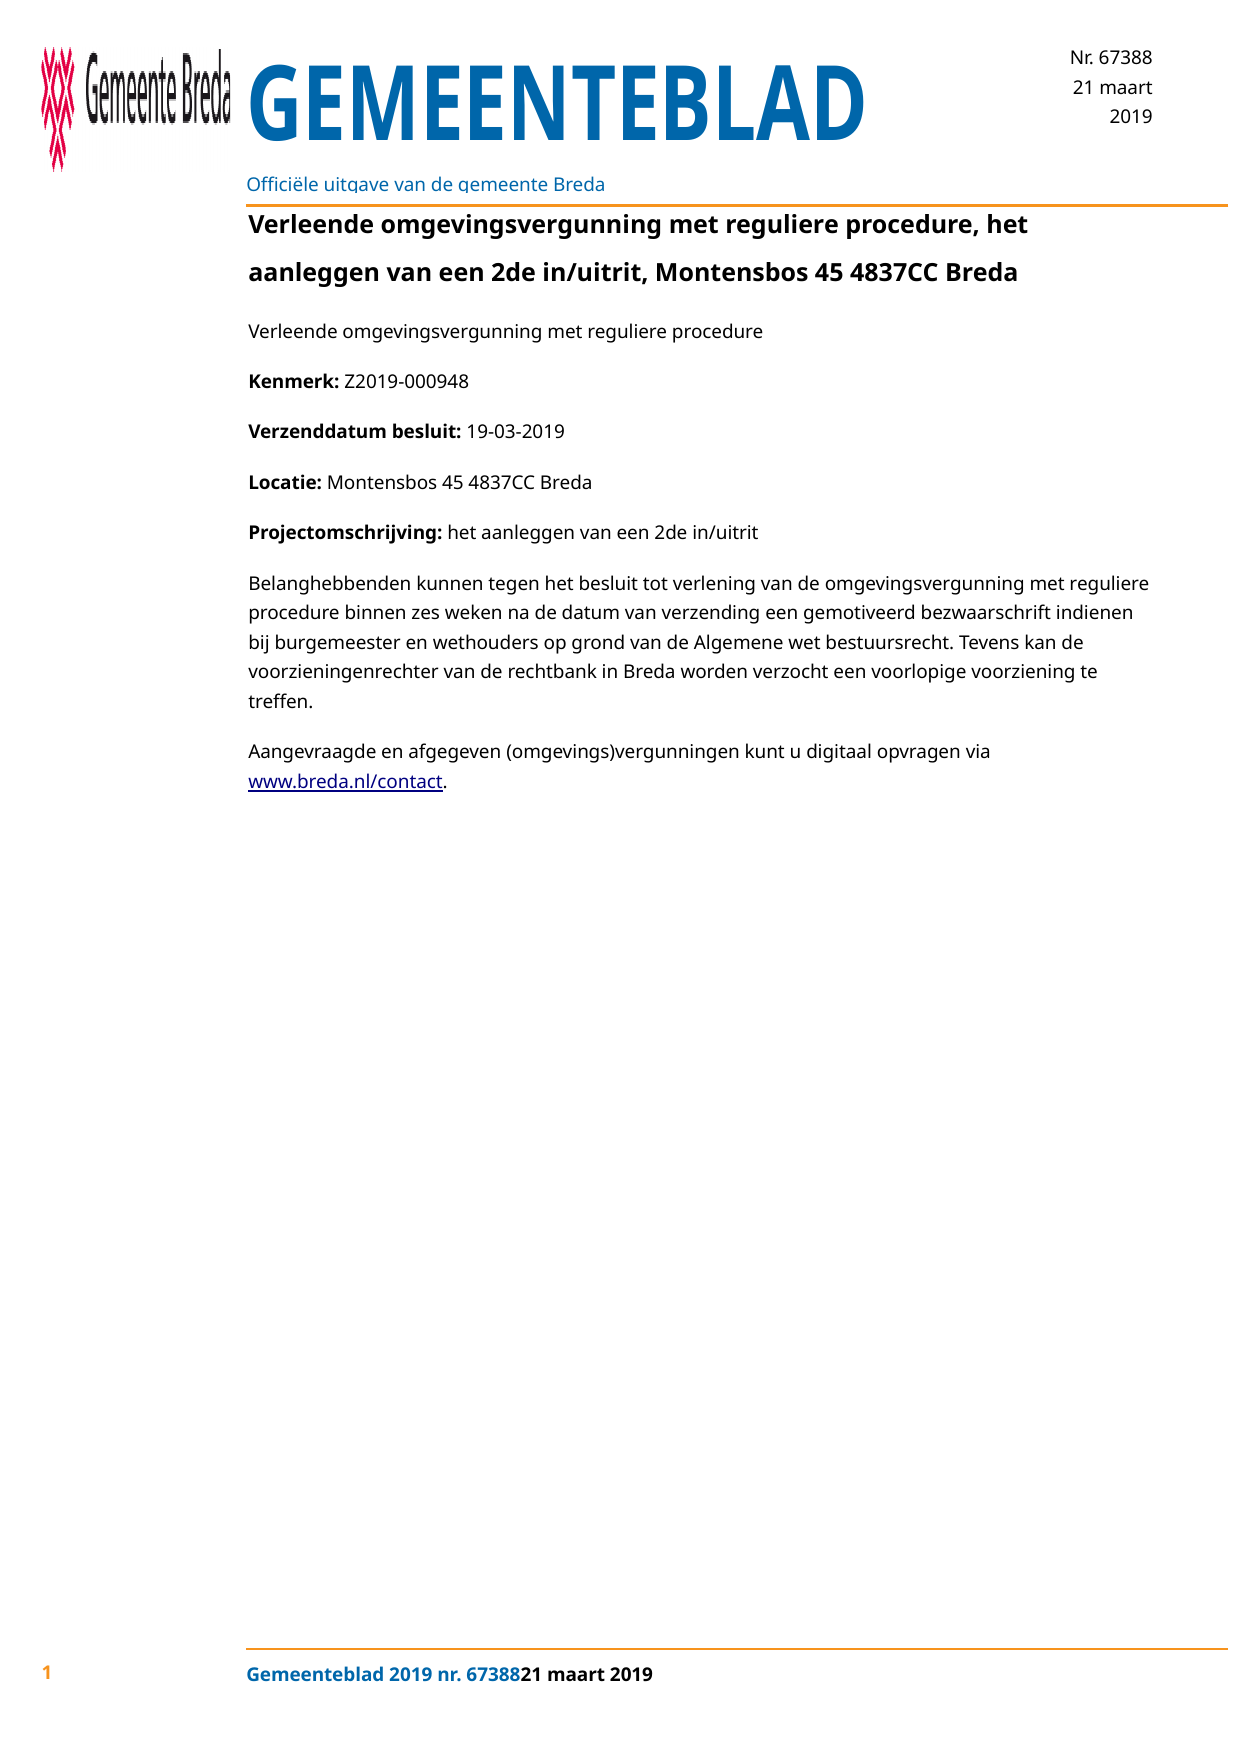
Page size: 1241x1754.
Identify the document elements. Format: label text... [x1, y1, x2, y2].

text Projectomschrijving: het aanleggen van een 2de in/uitrit [248, 519, 1152, 545]
picture [41, 47, 231, 172]
text Verleende omgevingsvergunning met reguliere procedure, het aanleggen van een 2de in/uitrit, Montensbos 45 4837CC Breda [248, 207, 1152, 288]
text Belanghebbenden kunnen tegen het besluit tot verlening van de omgevingsvergunning met reguliere procedure binnen zes weken na de datum van verzending een gemotiveerd bezwaarschrift indienen bij burgemeester en wethouders op grond van de Algemene wet bestuursrecht. Tevens kan de voorzieningenrechter van de rechtbank in Breda worden verzocht een voorlopige voorziening te treffen. [248, 570, 1152, 714]
text Verzenddatum besluit: 19-03-2019 [248, 419, 1152, 444]
text Verleende omgevingsvergunning met reguliere procedure [248, 318, 1152, 344]
text Aangevraagde en afgegeven (omgevings)vergunningen kunt u digitaal opvragen via www.breda.nl/contact. [248, 739, 1152, 794]
text Kenmerk: Z2019-000948 [248, 368, 1152, 394]
text Locatie: Montensbos 45 4837CC Breda [248, 469, 1152, 495]
